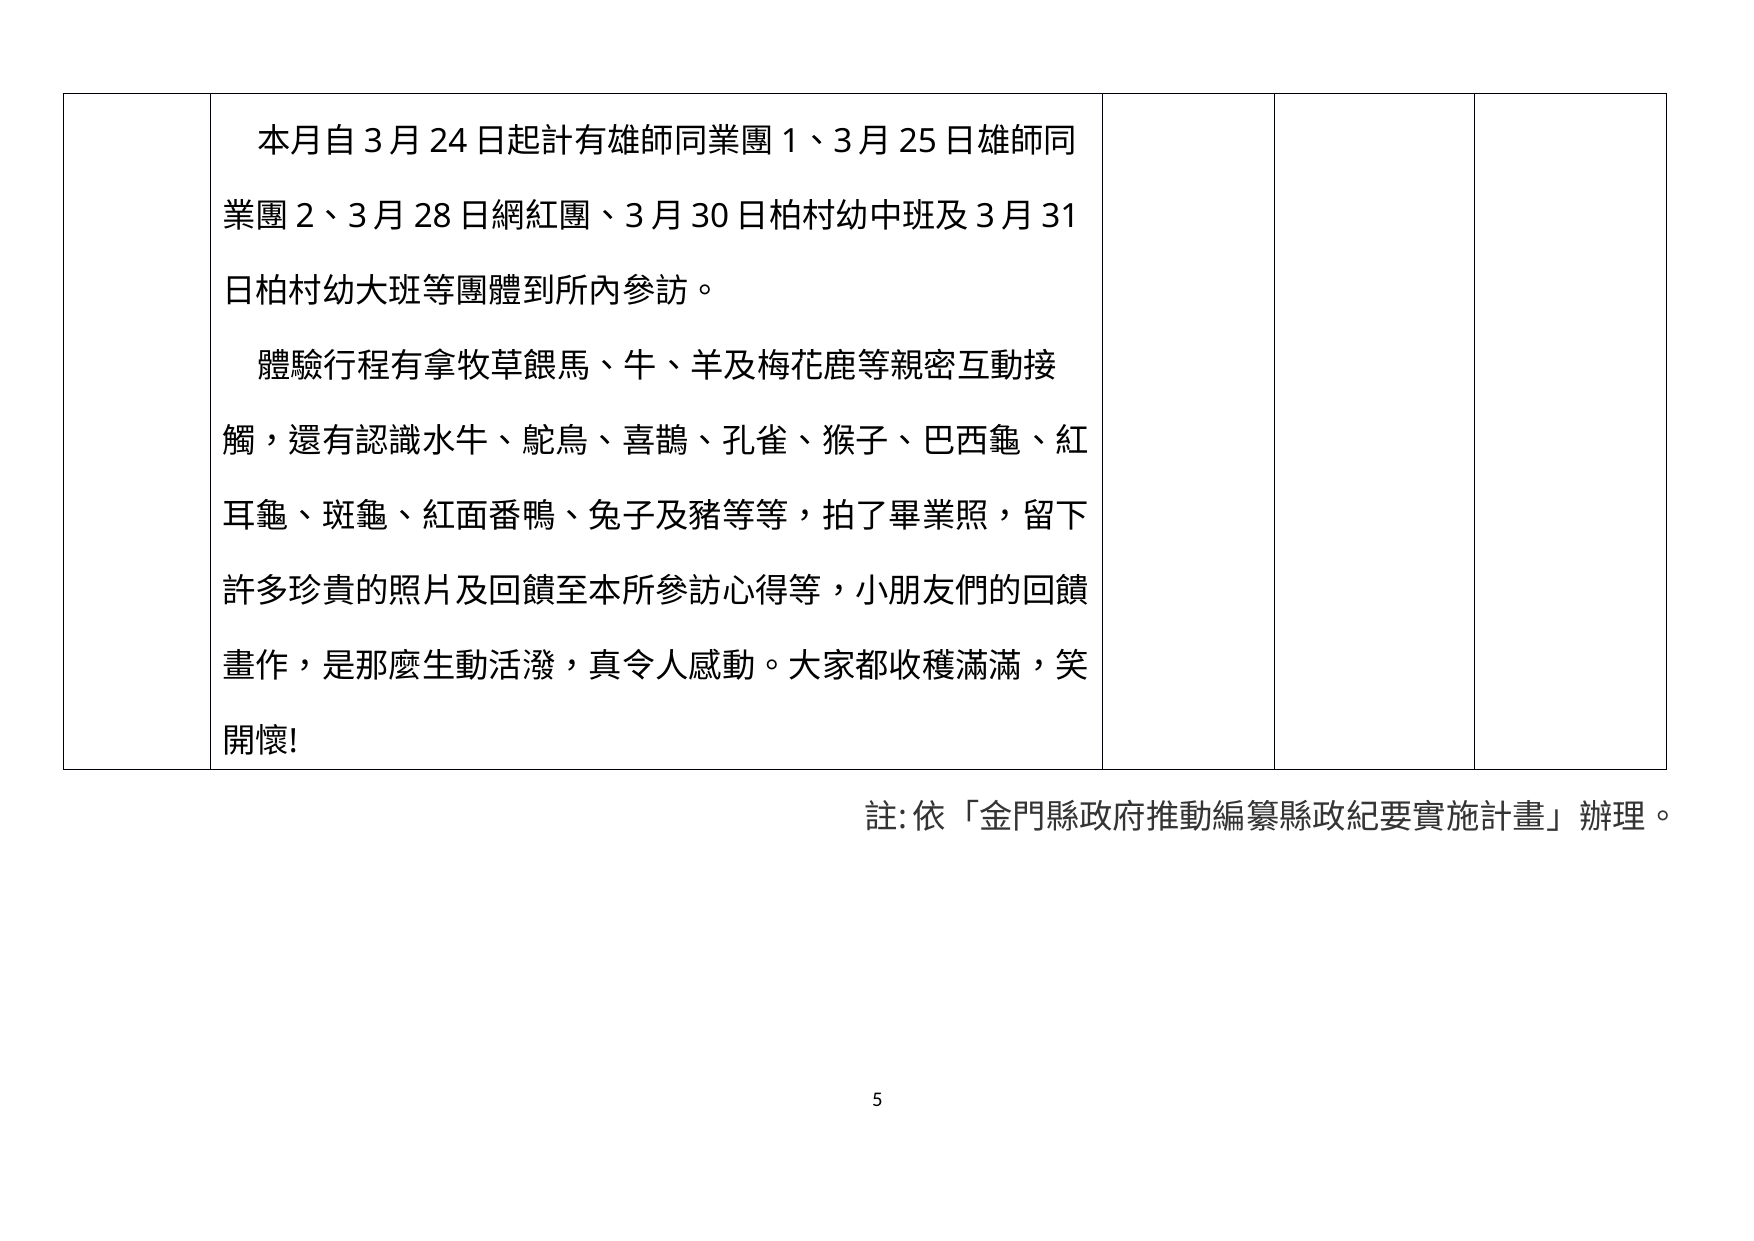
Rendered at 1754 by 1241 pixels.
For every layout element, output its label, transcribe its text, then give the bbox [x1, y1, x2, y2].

table_cell [64, 94, 210, 769]
table_cell 本月自3月24日起計有雄師同業團1、3月25日雄師同業團2、3月28日網紅團、3月30日柏村幼中班及3月31日柏村幼大班等團體到所內參訪。 體驗行程有拿牧草餵馬、牛、羊及梅花鹿等親密互動接觸，還有認識水牛、鴕鳥、喜鵲、孔雀、猴子、巴西龜、紅耳龜、斑龜、紅面番鴨、兔子及豬等等，拍了畢業照，留下許多珍貴的照片及回饋至本所參訪心得等，小朋友們的回饋畫作，是那麼生動活潑，真令人感動。大家都收穫滿滿，笑開懷! [211, 94, 1102, 769]
table_cell [1103, 94, 1274, 769]
text 註: 依「金門縣政府推動編纂縣政紀要實施計畫」辦理。 [75, 770, 1679, 845]
table_cell [1275, 94, 1474, 769]
table_cell [1475, 94, 1666, 769]
